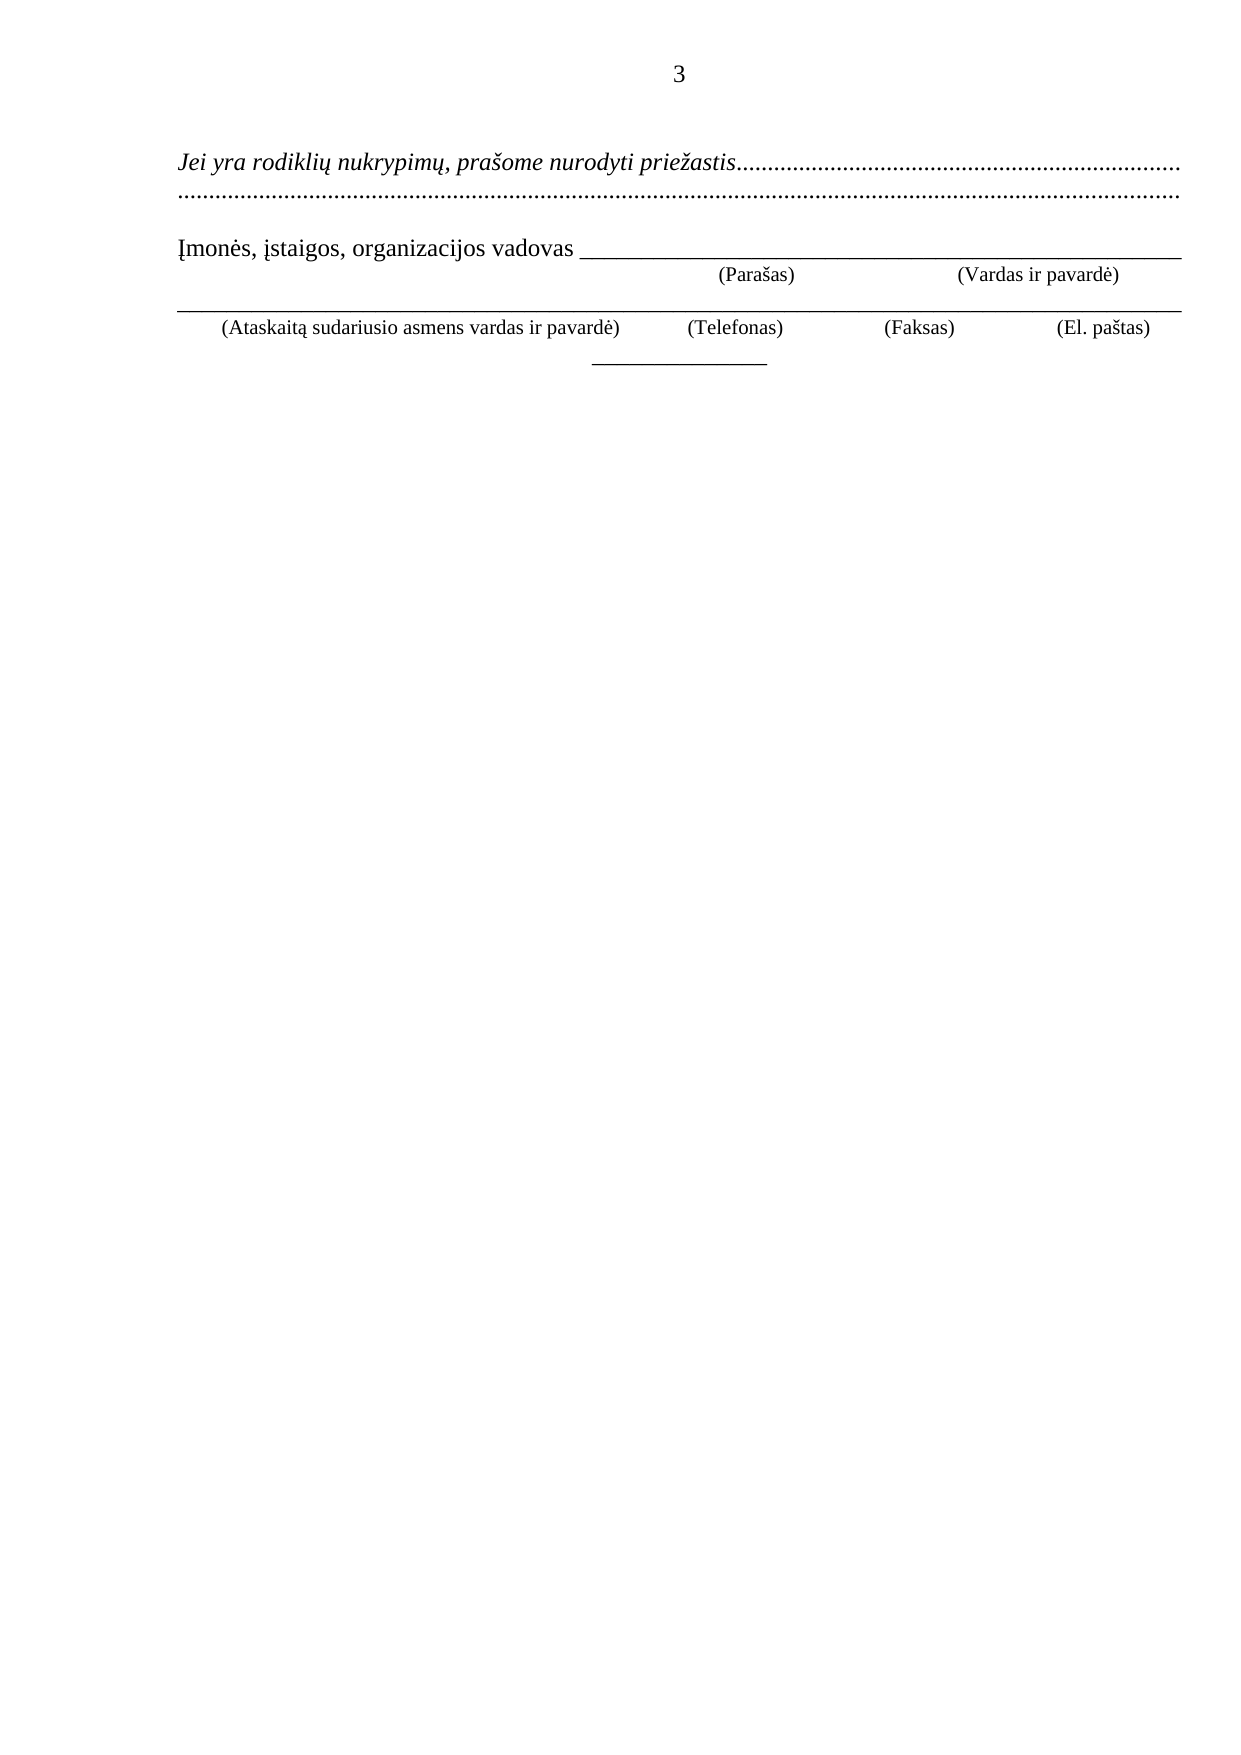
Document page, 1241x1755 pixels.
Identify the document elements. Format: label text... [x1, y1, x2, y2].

text (Parašas) (Vardas ir pavardė) [177, 262, 1181, 286]
text ______________ [177, 339, 1181, 367]
text Jei yra rodiklių nukrypimų, prašome nurodyti priežastis [177, 147, 1181, 176]
text (Ataskaitą sudariusio asmens vardas ir pavardė) (Telefonas) (Faksas) (El. paštas) [177, 315, 1181, 339]
text Įmonės, įstaigos, organizacijos vadovas [177, 233, 1181, 262]
